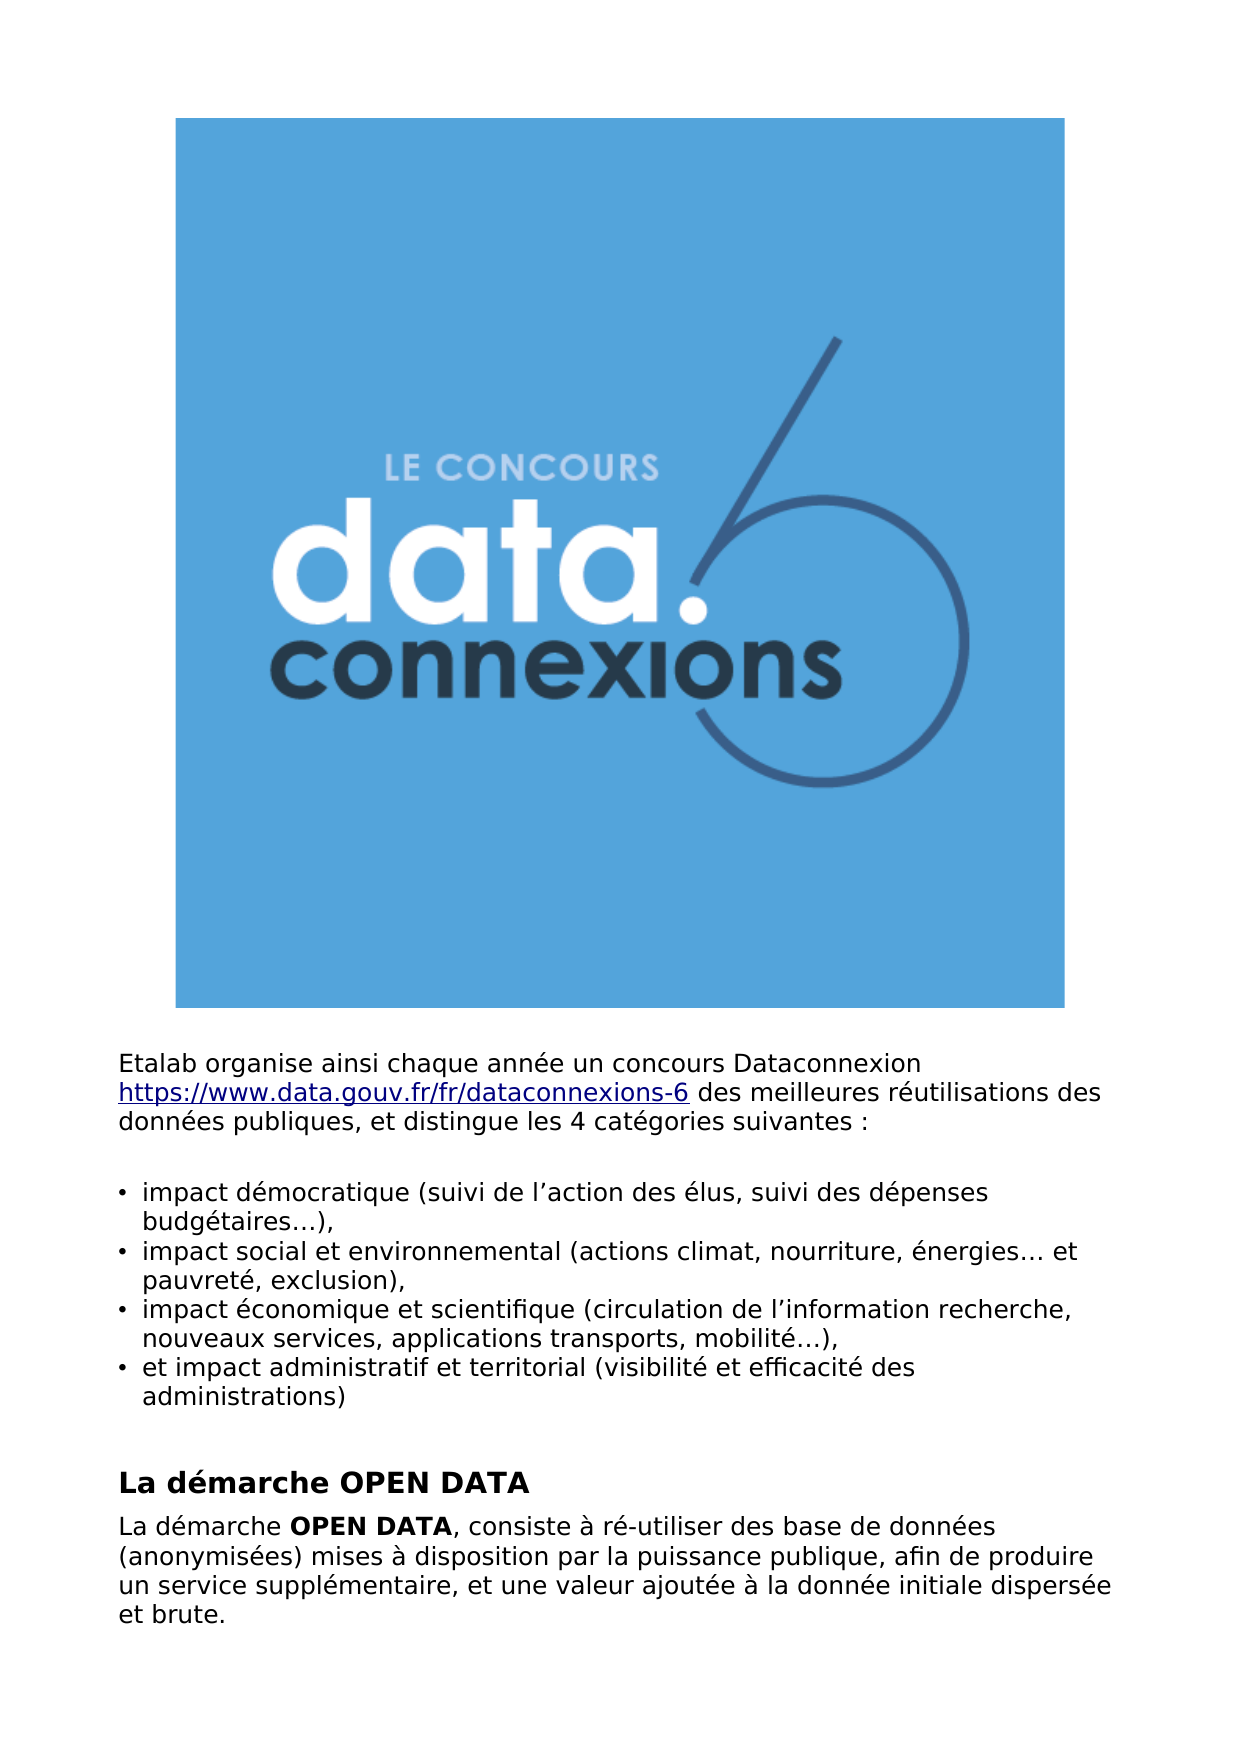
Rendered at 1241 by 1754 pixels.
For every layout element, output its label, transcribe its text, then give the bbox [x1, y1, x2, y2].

list impact social et environnemental (actions climat, nourriture, énergies… et pauvreté, exclusion), [118, 1237, 1122, 1295]
list impact démocratique (suivi de l’action des élus, suivi des dépenses budgétaires…), [118, 1178, 1122, 1237]
list et impact administratif et territorial (visibilité et efficacité des administrations) [118, 1353, 1122, 1412]
text Etalab organise ainsi chaque année un concours Dataconnexion https://www.data.gouv.fr/fr/dataconnexions-6 des meilleures réutilisations des données publiques, et distingue les 4 catégories suivantes : [118, 1049, 1122, 1136]
subtitle La démarche OPEN DATA [118, 1466, 1122, 1500]
text La démarche OPEN DATA, consiste à ré-utiliser des base de données (anonymisées) mises à disposition par la puissance publique, afin de produire un service supplémentaire, et une valeur ajoutée à la donnée initiale dispersée et brute. [118, 1513, 1122, 1629]
picture [175, 118, 1065, 1008]
list impact économique et scientifique (circulation de l’information recherche, nouveaux services, applications transports, mobilité…), [118, 1295, 1122, 1353]
